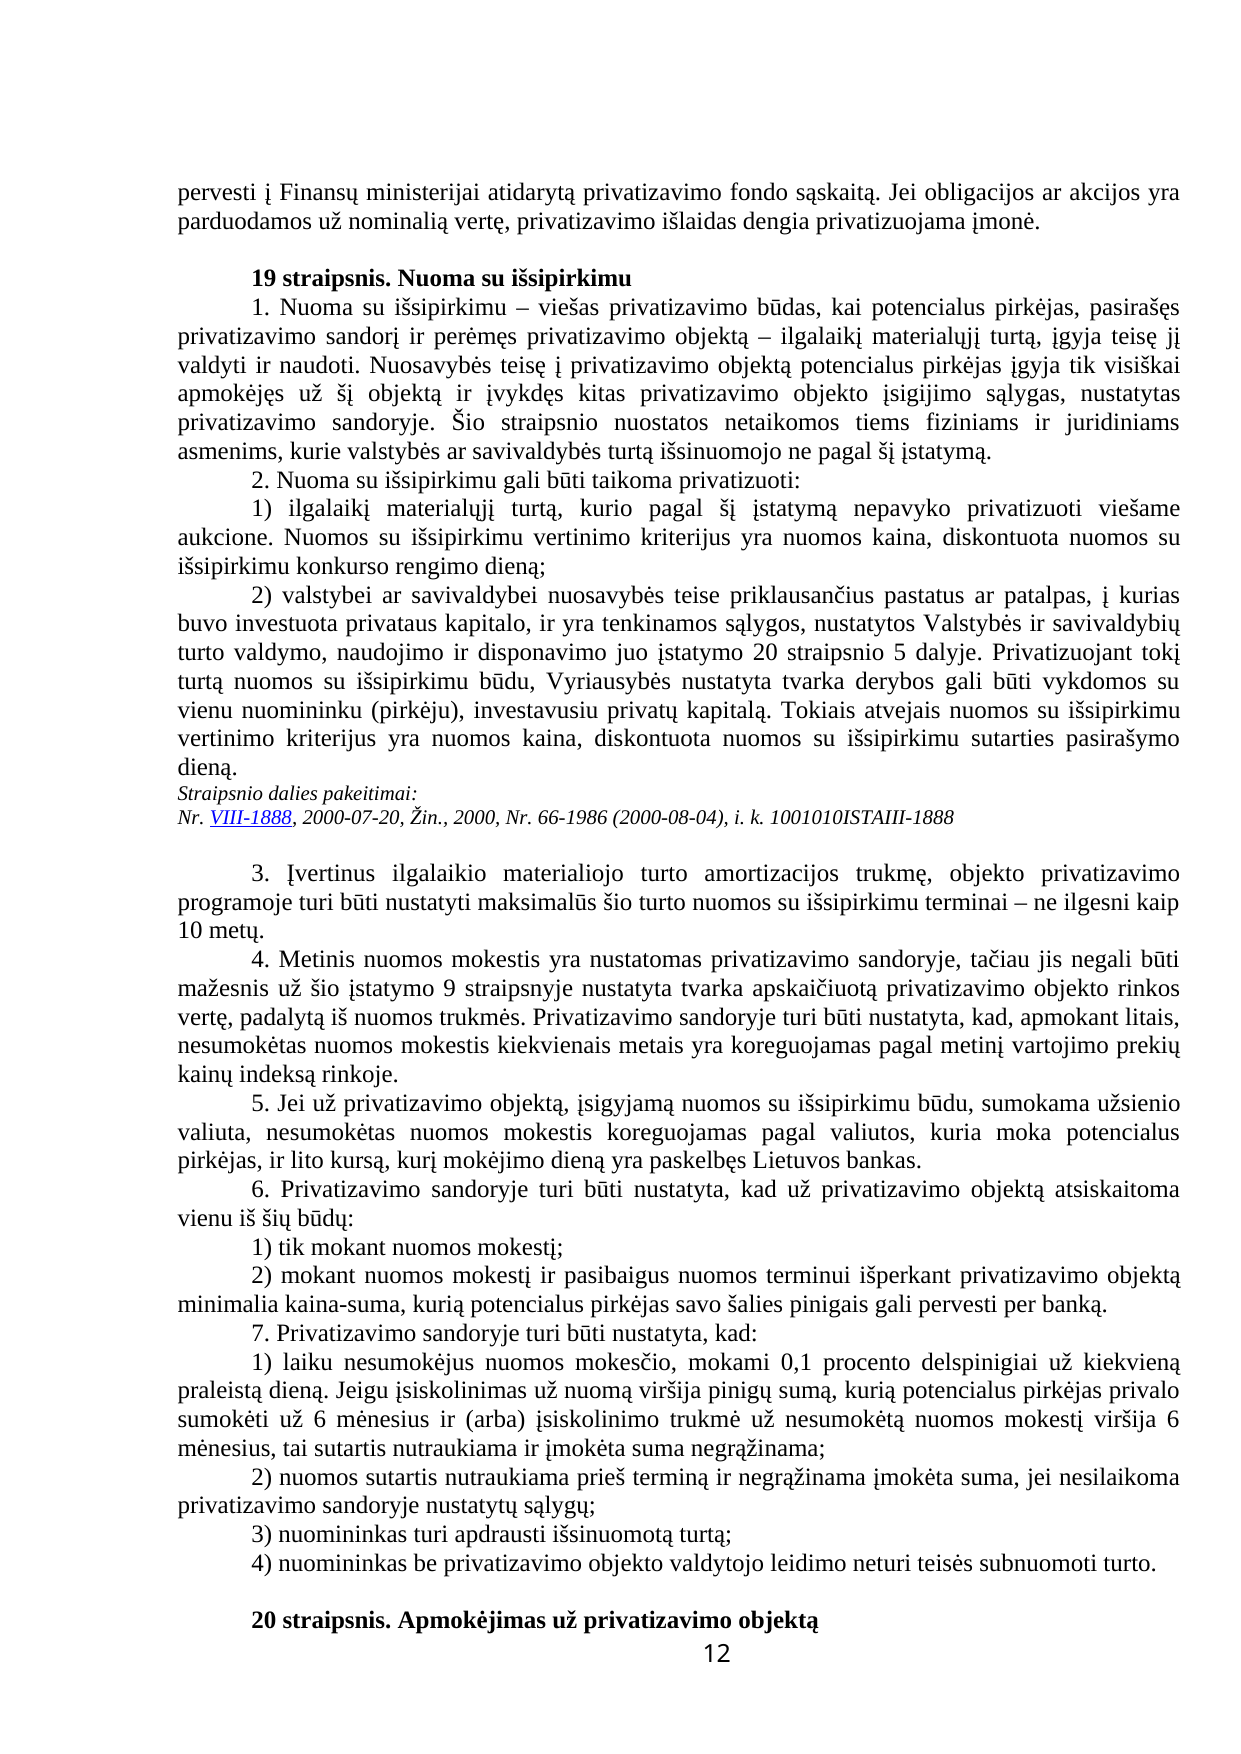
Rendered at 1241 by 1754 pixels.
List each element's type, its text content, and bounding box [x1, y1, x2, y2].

text 5. Jei už privatizavimo objektą, įsigyjamą nuomos su išsipirkimu būdu, sumokama užsienio valiuta, nesumokėtas nuomos mokestis koreguojamas pagal valiutos, kuria moka potencialus pirkėjas, ir lito kursą, kurį mokėjimo dieną yra paskelbęs Lietuvos bankas. [177, 1088, 1181, 1174]
text 7. Privatizavimo sandoryje turi būti nustatyta, kad: [177, 1318, 1181, 1347]
text 4. Metinis nuomos mokestis yra nustatomas privatizavimo sandoryje, tačiau jis negali būti mažesnis už šio įstatymo 9 straipsnyje nustatyta tvarka apskaičiuotą privatizavimo objekto rinkos vertę, padalytą iš nuomos trukmės. Privatizavimo sandoryje turi būti nustatyta, kad, apmokant litais, nesumokėtas nuomos mokestis kiekvienais metais yra koreguojamas pagal metinį vartojimo prekių kainų indeksą rinkoje. [177, 944, 1181, 1088]
text Straipsnio dalies pakeitimai: [177, 781, 1181, 805]
text pervesti į Finansų ministerijai atidarytą privatizavimo fondo sąskaitą. Jei obligacijos ar akcijos yra parduodamos už nominalią vertę, privatizavimo išlaidas dengia privatizuojama įmonė. [177, 177, 1181, 235]
text 1. Nuoma su išsipirkimu – viešas privatizavimo būdas, kai potencialus pirkėjas, pasirašęs privatizavimo sandorį ir perėmęs privatizavimo objektą – ilgalaikį materialųjį turtą, įgyja teisę jį valdyti ir naudoti. Nuosavybės teisę į privatizavimo objektą potencialus pirkėjas įgyja tik visiškai apmokėjęs už šį objektą ir įvykdęs kitas privatizavimo objekto įsigijimo sąlygas, nustatytas privatizavimo sandoryje. Šio straipsnio nuostatos netaikomos tiems fiziniams ir juridiniams asmenims, kurie valstybės ar savivaldybės turtą išsinuomojo ne pagal šį įstatymą. [177, 292, 1181, 465]
text 1) laiku nesumokėjus nuomos mokesčio, mokami 0,1 procento delspinigiai už kiekvieną praleistą dieną. Jeigu įsiskolinimas už nuomą viršija pinigų sumą, kurią potencialus pirkėjas privalo sumokėti už 6 mėnesius ir (arba) įsiskolinimo trukmė už nesumokėtą nuomos mokestį viršija 6 mėnesius, tai sutartis nutraukiama ir įmokėta suma negrąžinama; [177, 1347, 1181, 1462]
text 20 straipsnis. Apmokėjimas už privatizavimo objektą [177, 1605, 1181, 1634]
text 19 straipsnis. Nuoma su išsipirkimu [177, 263, 1181, 292]
text Nr. VIII-1888, 2000-07-20, Žin., 2000, Nr. 66-1986 (2000-08-04), i. k. 1001010ISTAIII-1888 [177, 805, 1181, 829]
text 1) tik mokant nuomos mokestį; [177, 1232, 1181, 1260]
text 2. Nuoma su išsipirkimu gali būti taikoma privatizuoti: [177, 465, 1181, 493]
text 2) valstybei ar savivaldybei nuosavybės teise priklausančius pastatus ar patalpas, į kurias buvo investuota privataus kapitalo, ir yra tenkinamos sąlygos, nustatytos Valstybės ir savivaldybių turto valdymo, naudojimo ir disponavimo juo įstatymo 20 straipsnio 5 dalyje. Privatizuojant tokį turtą nuomos su išsipirkimu būdu, Vyriausybės nustatyta tvarka derybos gali būti vykdomos su vienu nuomininku (pirkėju), investavusiu privatų kapitalą. Tokiais atvejais nuomos su išsipirkimu vertinimo kriterijus yra nuomos kaina, diskontuota nuomos su išsipirkimu sutarties pasirašymo dieną. [177, 580, 1181, 781]
text 4) nuomininkas be privatizavimo objekto valdytojo leidimo neturi teisės subnuomoti turto. [177, 1548, 1181, 1577]
text 3. Įvertinus ilgalaikio materialiojo turto amortizacijos trukmę, objekto privatizavimo programoje turi būti nustatyti maksimalūs šio turto nuomos su išsipirkimu terminai – ne ilgesni kaip 10 metų. [177, 858, 1181, 944]
text 2) nuomos sutartis nutraukiama prieš terminą ir negrąžinama įmokėta suma, jei nesilaikoma privatizavimo sandoryje nustatytų sąlygų; [177, 1462, 1181, 1519]
text 3) nuomininkas turi apdrausti išsinuomotą turtą; [177, 1519, 1181, 1548]
text 6. Privatizavimo sandoryje turi būti nustatyta, kad už privatizavimo objektą atsiskaitoma vienu iš šių būdų: [177, 1174, 1181, 1232]
text 2) mokant nuomos mokestį ir pasibaigus nuomos terminui išperkant privatizavimo objektą minimalia kaina-suma, kurią potencialus pirkėjas savo šalies pinigais gali pervesti per banką. [177, 1260, 1181, 1318]
text 1) ilgalaikį materialųjį turtą, kurio pagal šį įstatymą nepavyko privatizuoti viešame aukcione. Nuomos su išsipirkimu vertinimo kriterijus yra nuomos kaina, diskontuota nuomos su išsipirkimu konkurso rengimo dieną; [177, 493, 1181, 580]
